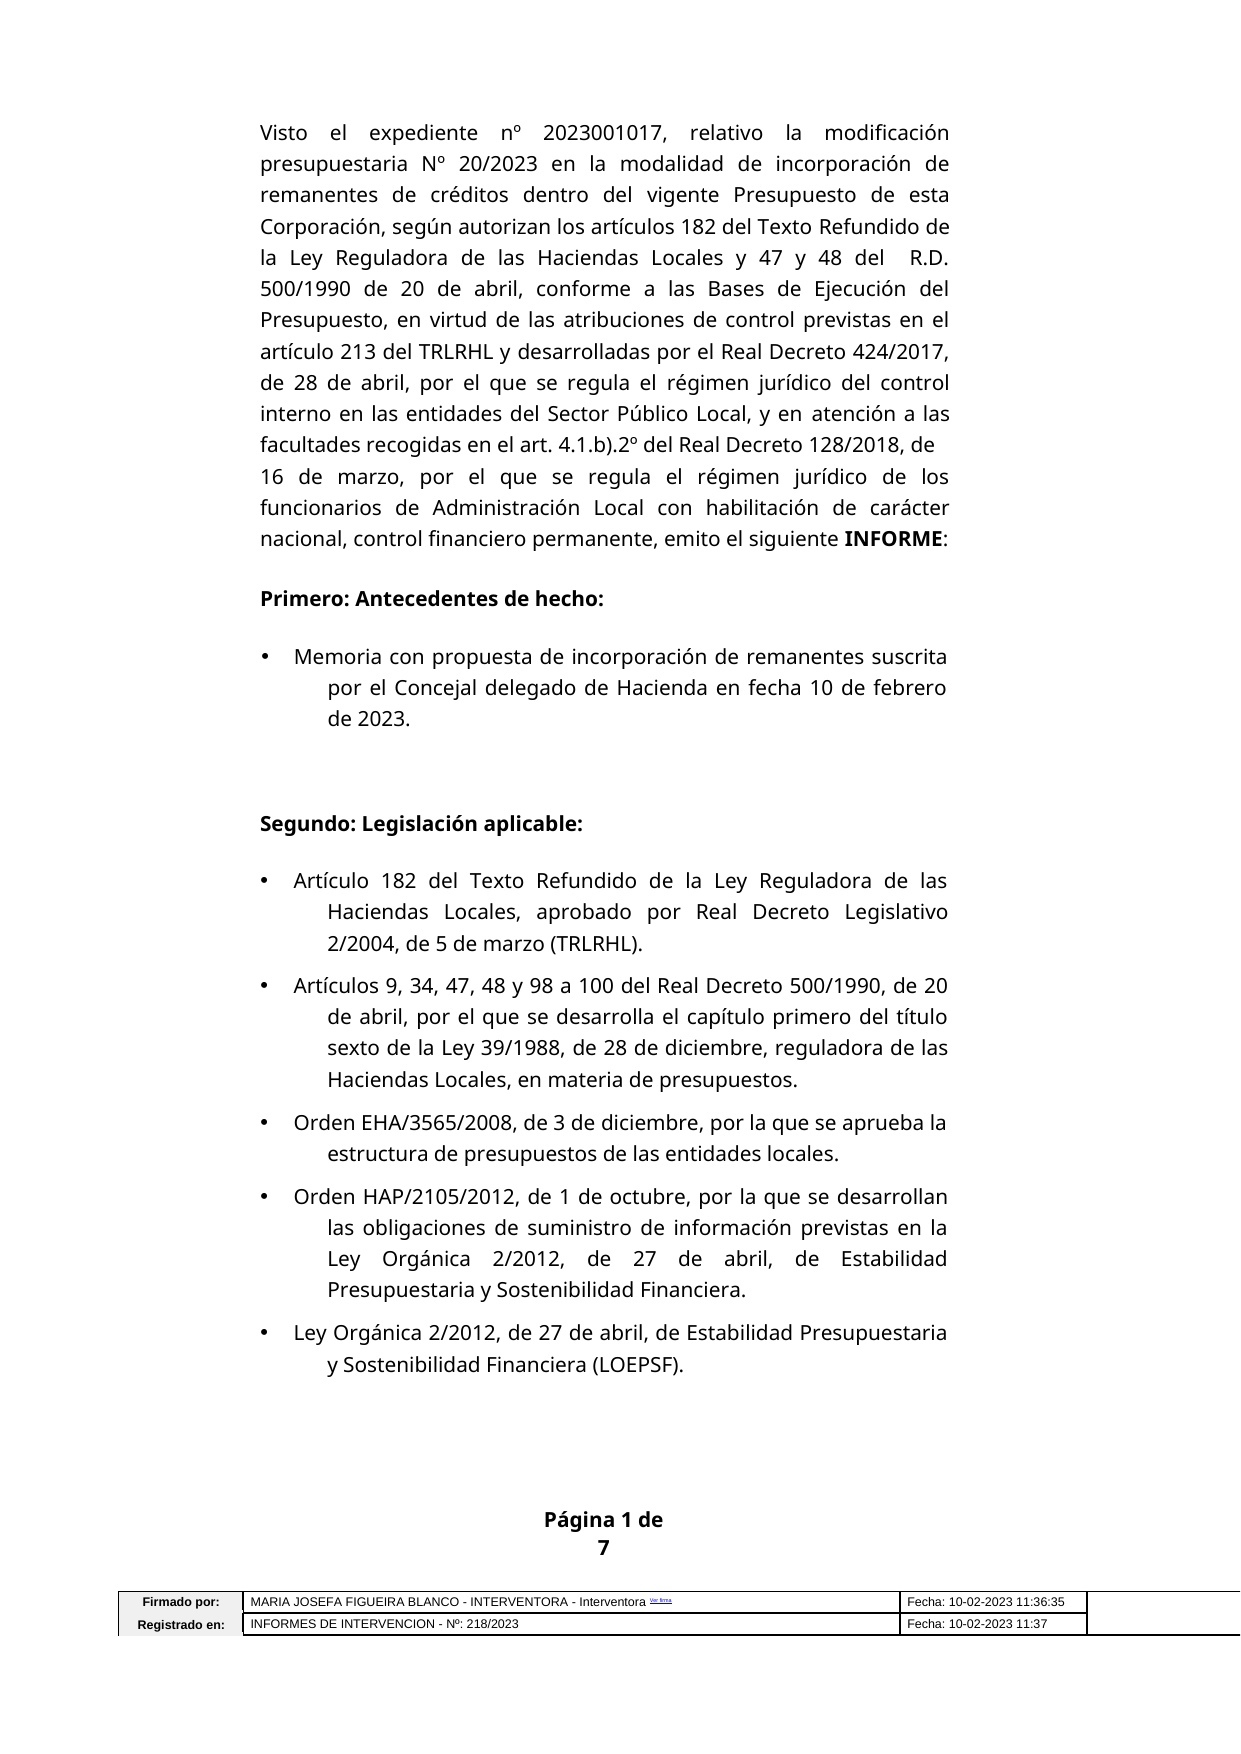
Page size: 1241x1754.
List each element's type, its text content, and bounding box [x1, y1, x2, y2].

text Primero: Antecedentes de hecho: [260, 584, 1122, 613]
text Visto el expediente nº 2023001017, relativo la modificación presupuestaria Nº 20/2023 en la modalidad de incorporación de remanentes de créditos dentro del vigente Presupuesto de esta Corporación, según autorizan los artículos 182 del Texto Refundido de la Ley Reguladora de las Haciendas Locales y 47 y 48 del R.D. 500/1990 de 20 de abril, conforme a las Bases de Ejecución del Presupuesto, en virtud de las atribuciones de control previstas en el artículo 213 del TRLRHL y desarrolladas por el Real Decreto 424/2017, de 28 de abril, por el que se regula el régimen jurídico del control interno en las entidades del Sector Público Local, y en atención a las facultades recogidas en el art. 4.1.b).2º del Real Decreto 128/2018, de [260, 118, 950, 459]
list Artículos 9, 34, 47, 48 y 98 a 100 del Real Decreto 500/1990, de 20 de abril, por el que se desarrolla el capítulo primero del título sexto de la Ley 39/1988, de 28 de diciembre, reguladora de las Haciendas Locales, en materia de presupuestos. [260, 971, 948, 1093]
list Orden EHA/3565/2008, de 3 de diciembre, por la que se aprueba la estructura de presupuestos de las entidades locales. [260, 1108, 948, 1168]
list Memoria con propuesta de incorporación de remanentes suscrita por el Concejal delegado de Hacienda en fecha 10 de febrero de 2023. [261, 642, 948, 733]
text 16 de marzo, por el que se regula el régimen jurídico de los funcionarios de Administración Local con habilitación de carácter nacional, control financiero permanente, emito el siguiente INFORME: [260, 462, 950, 553]
table_cell Fecha: 10-02-2023 11:37 [901, 1614, 1086, 1634]
table_header Fecha: 10-02-2023 11:36:35 [901, 1592, 1086, 1612]
list Artículo 182 del Texto Refundido de la Ley Reguladora de las Haciendas Locales, aprobado por Real Decreto Legislativo 2/2004, de 5 de marzo (TRLRHL). [260, 866, 949, 957]
text Página 1 de 7 [536, 1505, 671, 1562]
table_header [1088, 1592, 1240, 1634]
list Orden HAP/2105/2012, de 1 de octubre, por la que se desarrollan las obligaciones de suministro de información previstas en la Ley Orgánica 2/2012, de 27 de abril, de Estabilidad Presupuestaria y Sostenibilidad Financiera. [260, 1182, 948, 1304]
table_header Firmado por: [119, 1592, 242, 1610]
table_header MARIA JOSEFA FIGUEIRA BLANCO - INTERVENTORA - Interventora Ver firma [244, 1592, 899, 1612]
table_cell Registrado en: [119, 1616, 242, 1632]
list Ley Orgánica 2/2012, de 27 de abril, de Estabilidad Presupuestaria y Sostenibilidad Financiera (LOEPSF). [260, 1318, 948, 1378]
table_cell INFORMES DE INTERVENCION - Nº: 218/2023 [244, 1614, 899, 1634]
text Segundo: Legislación aplicable: [260, 809, 1122, 838]
